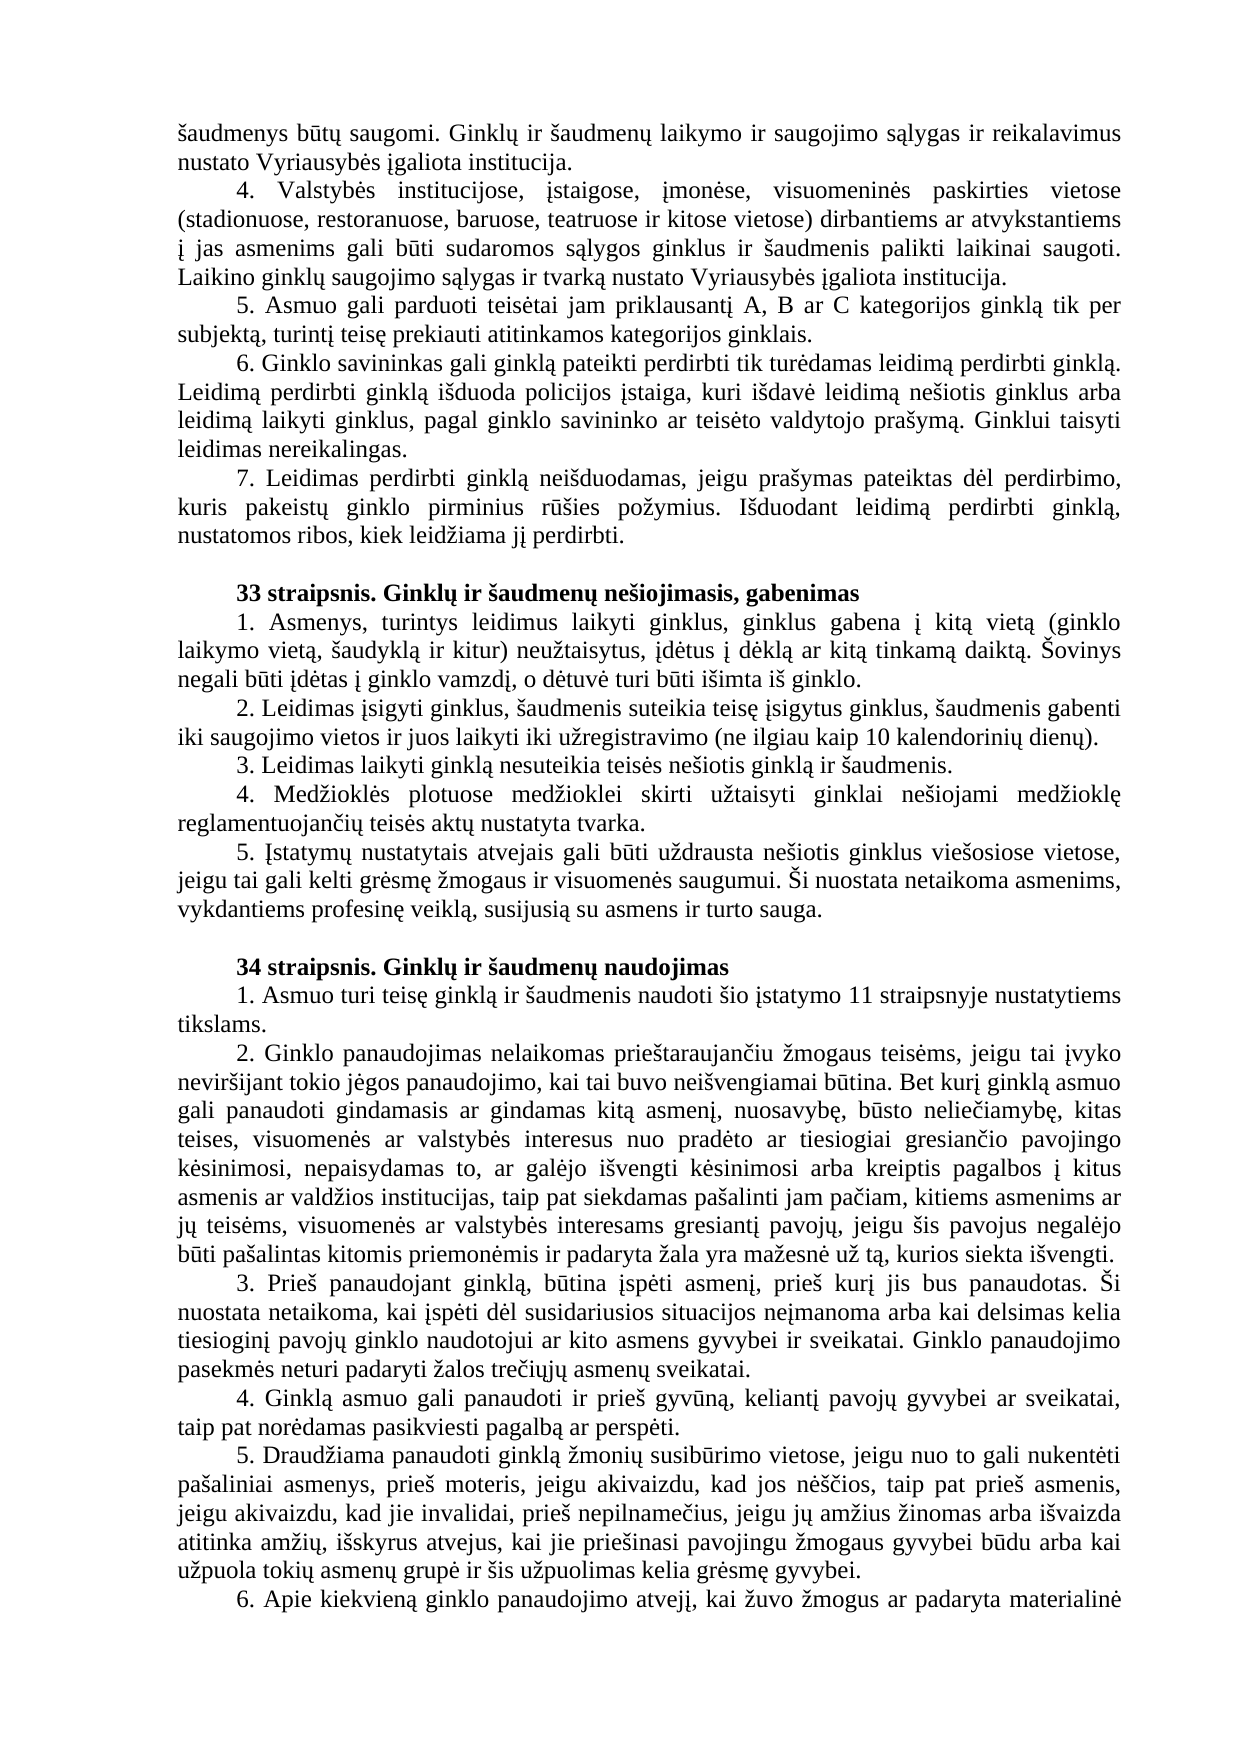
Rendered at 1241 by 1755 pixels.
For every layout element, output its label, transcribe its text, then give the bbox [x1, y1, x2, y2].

text 1. Asmenys, turintys leidimus laikyti ginklus, ginklus gabena į kitą vietą (ginklo laikymo vietą, šaudyklą ir kitur) neužtaisytus, įdėtus į dėklą ar kitą tinkamą daiktą. Šovinys negali būti įdėtas į ginklo vamzdį, o dėtuvė turi būti išimta iš ginklo. [177, 607, 1122, 693]
text 7. Leidimas perdirbti ginklą neišduodamas, jeigu prašymas pateiktas dėl perdirbimo, kuris pakeistų ginklo pirminius rūšies požymius. Išduodant leidimą perdirbti ginklą, nustatomos ribos, kiek leidžiama jį perdirbti. [177, 463, 1122, 549]
text 33 straipsnis. Ginklų ir šaudmenų nešiojimasis, gabenimas [177, 578, 1122, 607]
text 4. Valstybės institucijose, įstaigose, įmonėse, visuomeninės paskirties vietose (stadionuose, restoranuose, baruose, teatruose ir kitose vietose) dirbantiems ar atvykstantiems į jas asmenims gali būti sudaromos sąlygos ginklus ir šaudmenis palikti laikinai saugoti. Laikino ginklų saugojimo sąlygas ir tvarką nustato Vyriausybės įgaliota institucija. [177, 176, 1122, 291]
text 5. Asmuo gali parduoti teisėtai jam priklausantį A, B ar C kategorijos ginklą tik per subjektą, turintį teisę prekiauti atitinkamos kategorijos ginklais. [177, 291, 1122, 348]
text 2. Ginklo panaudojimas nelaikomas prieštaraujančiu žmogaus teisėms, jeigu tai įvyko neviršijant tokio jėgos panaudojimo, kai tai buvo neišvengiamai būtina. Bet kurį ginklą asmuo gali panaudoti gindamasis ar gindamas kitą asmenį, nuosavybę, būsto neliečiamybę, kitas teises, visuomenės ar valstybės interesus nuo pradėto ar tiesiogiai gresiančio pavojingo kėsinimosi, nepaisydamas to, ar galėjo išvengti kėsinimosi arba kreiptis pagalbos į kitus asmenis ar valdžios institucijas, taip pat siekdamas pašalinti jam pačiam, kitiems asmenims ar jų teisėms, visuomenės ar valstybės interesams gresiantį pavojų, jeigu šis pavojus negalėjo būti pašalintas kitomis priemonėmis ir padaryta žala yra mažesnė už tą, kurios siekta išvengti. [177, 1038, 1122, 1268]
text 5. Įstatymų nustatytais atvejais gali būti uždrausta nešiotis ginklus viešosiose vietose, jeigu tai gali kelti grėsmę žmogaus ir visuomenės saugumui. Ši nuostata netaikoma asmenims, vykdantiems profesinę veiklą, susijusią su asmens ir turto sauga. [177, 837, 1122, 923]
text 4. Ginklą asmuo gali panaudoti ir prieš gyvūną, keliantį pavojų gyvybei ar sveikatai, taip pat norėdamas pasikviesti pagalbą ar perspėti. [177, 1383, 1122, 1441]
text 6. Apie kiekvieną ginklo panaudojimo atvejį, kai žuvo žmogus ar padaryta materialinė [177, 1584, 1122, 1613]
text 2. Leidimas įsigyti ginklus, šaudmenis suteikia teisę įsigytus ginklus, šaudmenis gabenti iki saugojimo vietos ir juos laikyti iki užregistravimo (ne ilgiau kaip 10 kalendorinių dienų). [177, 693, 1122, 751]
text 1. Asmuo turi teisę ginklą ir šaudmenis naudoti šio įstatymo 11 straipsnyje nustatytiems tikslams. [177, 981, 1122, 1038]
text 3. Prieš panaudojant ginklą, būtina įspėti asmenį, prieš kurį jis bus panaudotas. Ši nuostata netaikoma, kai įspėti dėl susidariusios situacijos neįmanoma arba kai delsimas kelia tiesioginį pavojų ginklo naudotojui ar kito asmens gyvybei ir sveikatai. Ginklo panaudojimo pasekmės neturi padaryti žalos trečiųjų asmenų sveikatai. [177, 1268, 1122, 1383]
text 5. Draudžiama panaudoti ginklą žmonių susibūrimo vietose, jeigu nuo to gali nukentėti pašaliniai asmenys, prieš moteris, jeigu akivaizdu, kad jos nėščios, taip pat prieš asmenis, jeigu akivaizdu, kad jie invalidai, prieš nepilnamečius, jeigu jų amžius žinomas arba išvaizda atitinka amžių, išskyrus atvejus, kai jie priešinasi pavojingu žmogaus gyvybei būdu arba kai užpuola tokių asmenų grupė ir šis užpuolimas kelia grėsmę gyvybei. [177, 1441, 1122, 1584]
text šaudmenys būtų saugomi. Ginklų ir šaudmenų laikymo ir saugojimo sąlygas ir reikalavimus nustato Vyriausybės įgaliota institucija. [177, 118, 1122, 176]
text 6. Ginklo savininkas gali ginklą pateikti perdirbti tik turėdamas leidimą perdirbti ginklą. Leidimą perdirbti ginklą išduoda policijos įstaiga, kuri išdavė leidimą nešiotis ginklus arba leidimą laikyti ginklus, pagal ginklo savininko ar teisėto valdytojo prašymą. Ginklui taisyti leidimas nereikalingas. [177, 348, 1122, 463]
text 3. Leidimas laikyti ginklą nesuteikia teisės nešiotis ginklą ir šaudmenis. [177, 751, 1122, 779]
text 4. Medžioklės plotuose medžioklei skirti užtaisyti ginklai nešiojami medžioklę reglamentuojančių teisės aktų nustatyta tvarka. [177, 779, 1122, 837]
text 34 straipsnis. Ginklų ir šaudmenų naudojimas [177, 952, 1122, 981]
